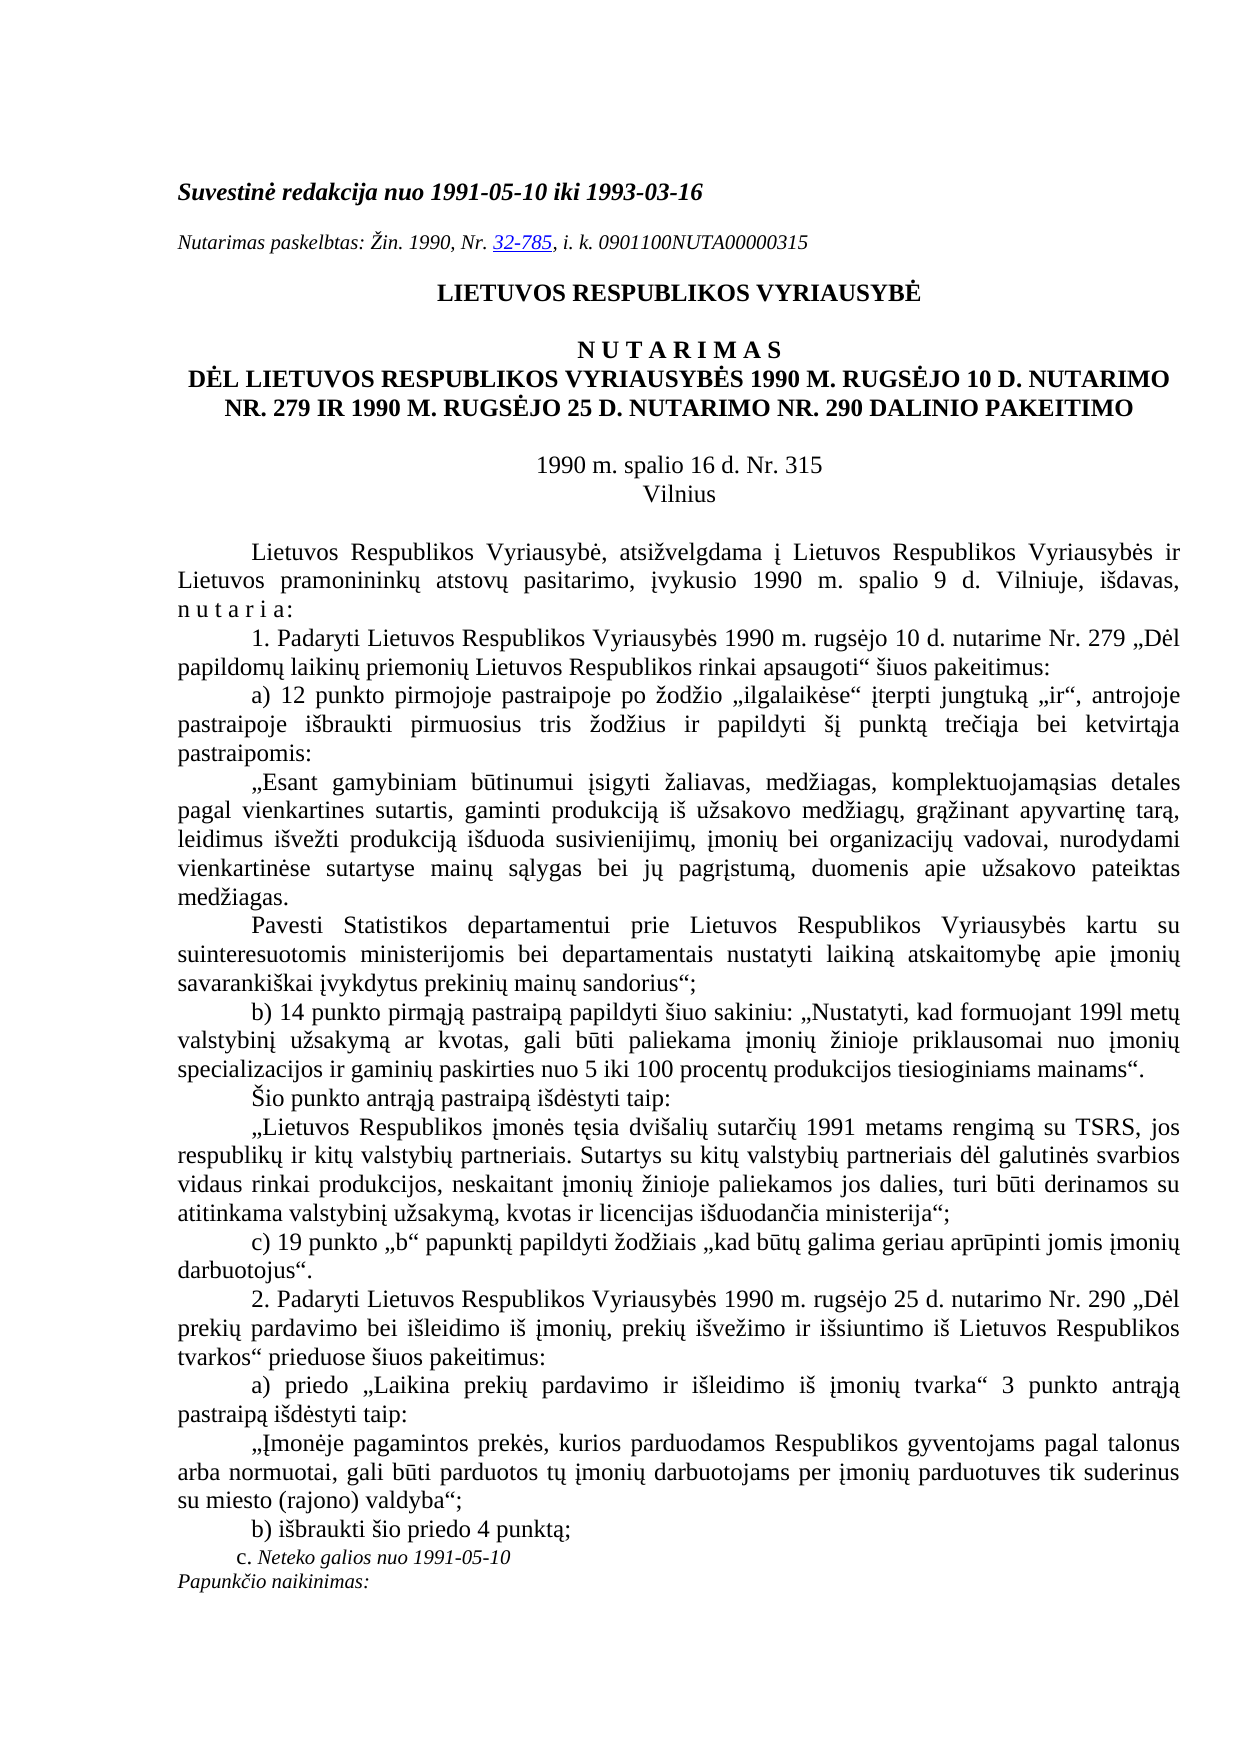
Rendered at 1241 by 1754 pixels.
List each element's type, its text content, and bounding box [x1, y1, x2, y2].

text a) 12 punkto pirmojoje pastraipoje po žodžio „ilgalaikėse“ įterpti jungtuką „ir“, antrojoje pastraipoje išbraukti pirmuosius tris žodžius ir papildyti šį punktą trečiąja bei ketvirtąja pastraipomis: [177, 681, 1181, 767]
text Vilnius [177, 479, 1181, 508]
text b) 14 punkto pirmąją pastraipą papildyti šiuo sakiniu: „Nustatyti, kad formuojant 199l metų valstybinį užsakymą ar kvotas, gali būti paliekama įmonių žinioje priklausomai nuo įmonių specializacijos ir gaminių paskirties nuo 5 iki 100 procentų produkcijos tiesioginiams mainams“. [177, 997, 1181, 1083]
text „Įmonėje pagamintos prekės, kurios parduodamos Respublikos gyventojams pagal talonus arba normuotai, gali būti parduotos tų įmonių darbuotojams per įmonių parduotuves tik suderinus su miesto (rajono) valdyba“; [177, 1428, 1181, 1514]
text 1990 m. spalio 16 d. Nr. 315 [177, 451, 1181, 479]
text DĖL LIETUVOS RESPUBLIKOS VYRIAUSYBĖS 1990 M. RUGSĖJO 10 D. NUTARIMO NR. 279 IR 1990 M. RUGSĖJO 25 D. NUTARIMO NR. 290 DALINIO PAKEITIMO [177, 364, 1181, 422]
text „Esant gamybiniam būtinumui įsigyti žaliavas, medžiagas, komplektuojamąsias detales pagal vienkartines sutartis, gaminti produkciją iš užsakovo medžiagų, grąžinant apyvartinę tarą, leidimus išvežti produkciją išduoda susivienijimų, įmonių bei organizacijų vadovai, nurodydami vienkartinėse sutartyse mainų sąlygas bei jų pagrįstumą, duomenis apie užsakovo pateiktas medžiagas. [177, 767, 1181, 911]
text 2. Padaryti Lietuvos Respublikos Vyriausybės 1990 m. rugsėjo 25 d. nutarimo Nr. 290 „Dėl prekių pardavimo bei išleidimo iš įmonių, prekių išvežimo ir išsiuntimo iš Lietuvos Respublikos tvarkos“ prieduose šiuos pakeitimus: [177, 1284, 1181, 1371]
text N U T A R I M A S [177, 336, 1181, 364]
text LIETUVOS RESPUBLIKOS VYRIAUSYBĖ [177, 278, 1181, 307]
text c) 19 punkto „b“ papunktį papildyti žodžiais „kad būtų galima geriau aprūpinti jomis įmonių darbuotojus“. [177, 1227, 1181, 1284]
text Šio punkto antrąją pastraipą išdėstyti taip: [177, 1083, 1181, 1112]
text Suvestinė redakcija nuo 1991-05-10 iki 1993-03-16 [177, 177, 1181, 206]
text Lietuvos Respublikos Vyriausybė, atsižvelgdama į Lietuvos Respublikos Vyriausybės ir Lietuvos pramonininkų atstovų pasitarimo, įvykusio 1990 m. spalio 9 d. Vilniuje, išdavas, nutaria: [177, 537, 1181, 623]
text Pavesti Statistikos departamentui prie Lietuvos Respublikos Vyriausybės kartu su suinteresuotomis ministerijomis bei departamentais nustatyti laikiną atskaitomybę apie įmonių savarankiškai įvykdytus prekinių mainų sandorius“; [177, 911, 1181, 997]
text 1. Padaryti Lietuvos Respublikos Vyriausybės 1990 m. rugsėjo 10 d. nutarime Nr. 279 „Dėl papildomų laikinų priemonių Lietuvos Respublikos rinkai apsaugoti“ šiuos pakeitimus: [177, 623, 1181, 681]
text „Lietuvos Respublikos įmonės tęsia dvišalių sutarčių 1991 metams rengimą su TSRS, jos respublikų ir kitų valstybių partneriais. Sutartys su kitų valstybių partneriais dėl galutinės svarbios vidaus rinkai produkcijos, neskaitant įmonių žinioje paliekamos jos dalies, turi būti derinamos su atitinkama valstybinį užsakymą, kvotas ir licencijas išduodančia ministerija“; [177, 1112, 1181, 1227]
text Papunkčio naikinimas: [177, 1569, 1181, 1593]
text c. Neteko galios nuo 1991-05-10 [177, 1543, 1181, 1569]
text Nutarimas paskelbtas: Žin. 1990, Nr. 32-785, i. k. 0901100NUTA00000315 [177, 230, 1181, 254]
text b) išbraukti šio priedo 4 punktą; [177, 1514, 1181, 1543]
text a) priedo „Laikina prekių pardavimo ir išleidimo iš įmonių tvarka“ 3 punkto antrąją pastraipą išdėstyti taip: [177, 1371, 1181, 1428]
